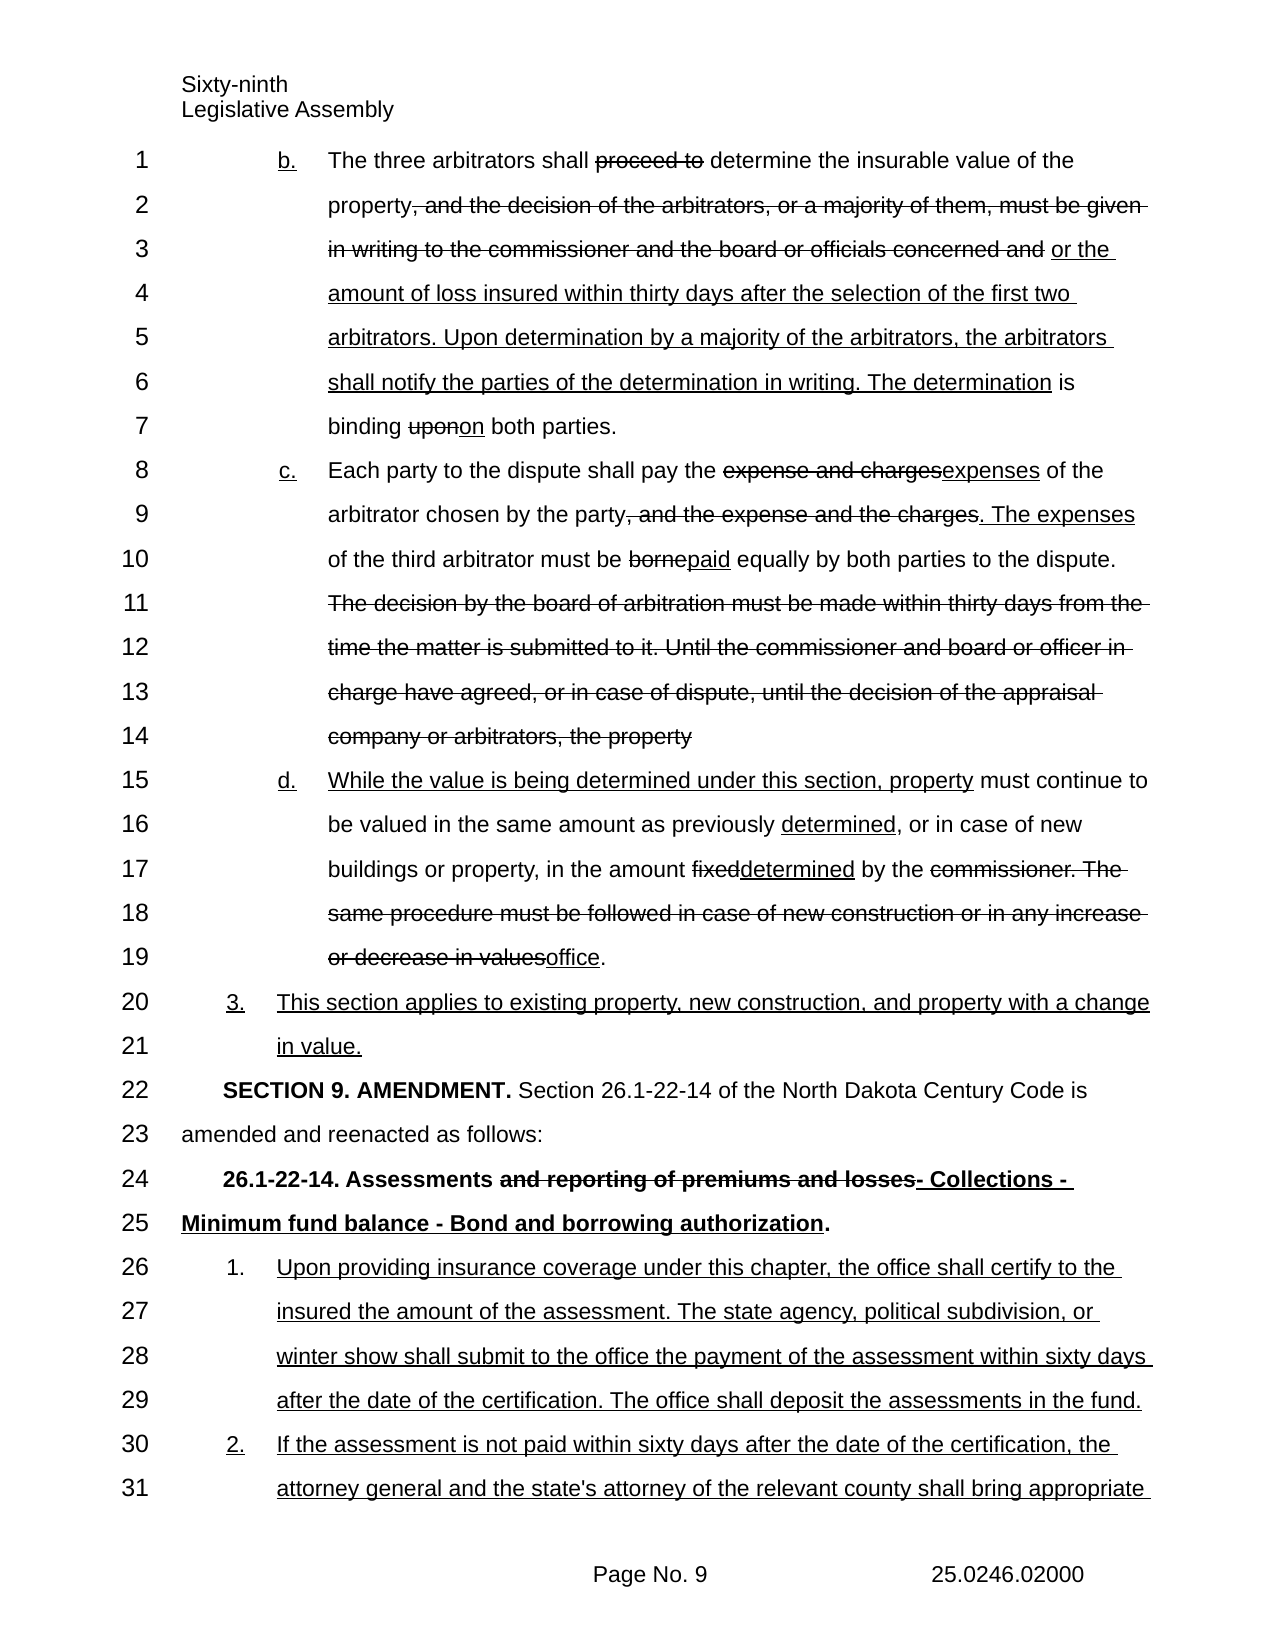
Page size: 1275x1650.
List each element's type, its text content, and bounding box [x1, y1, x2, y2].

text 3. This section applies to existing property, new construction, and property with a change in value. [181, 974, 1154, 1063]
text d. While the value is being determined under this section, property must continue to be valued in the same amount as previously determined, or in case of new buildings or property, in the amount fixeddetermined by the commissioner. The same procedure must be followed in case of new construction or in any increase or decrease in valuesoffice. [181, 753, 1154, 974]
text 2. If the assessment is not paid within sixty days after the date of the certification, the attorney general and the state's attorney of the relevant county shall bring appropriate [181, 1417, 1154, 1506]
subtitle 26.1‑22‑14. Assessments and reporting of premiums and losses- Collections - Minimum fund balance - Bond and borrowing authorization. [181, 1152, 1154, 1240]
text SECTION 9. AMENDMENT. Section 26.1‑22‑14 of the North Dakota Century Code is amended and reenacted as follows: [181, 1063, 1154, 1152]
text 1. Upon providing insurance coverage under this chapter, the office shall certify to the insured the amount of the assessment. The state agency, political subdivision, or winter show shall submit to the office the payment of the assessment within sixty days after the date of the certification. The office shall deposit the assessments in the fund. [181, 1240, 1154, 1417]
text c. Each party to the dispute shall pay the expense and chargesexpenses of the arbitrator chosen by the party, and the expense and the charges. The expenses of the third arbitrator must be bornepaid equally by both parties to the dispute. The decision by the board of arbitration must be made within thirty days from the time the matter is submitted to it. Until the commissioner and board or officer in charge have agreed, or in case of dispute, until the decision of the appraisal company or arbitrators, the property [181, 443, 1154, 753]
text b. The three arbitrators shall proceed to determine the insurable value of the property, and the decision of the arbitrators, or a majority of them, must be given in writing to the commissioner and the board or officials concerned and or the amount of loss insured within thirty days after the selection of the first two arbitrators. Upon determination by a majority of the arbitrators, the arbitrators shall notify the parties of the determination in writing. The determination is binding uponon both parties. [181, 133, 1154, 443]
